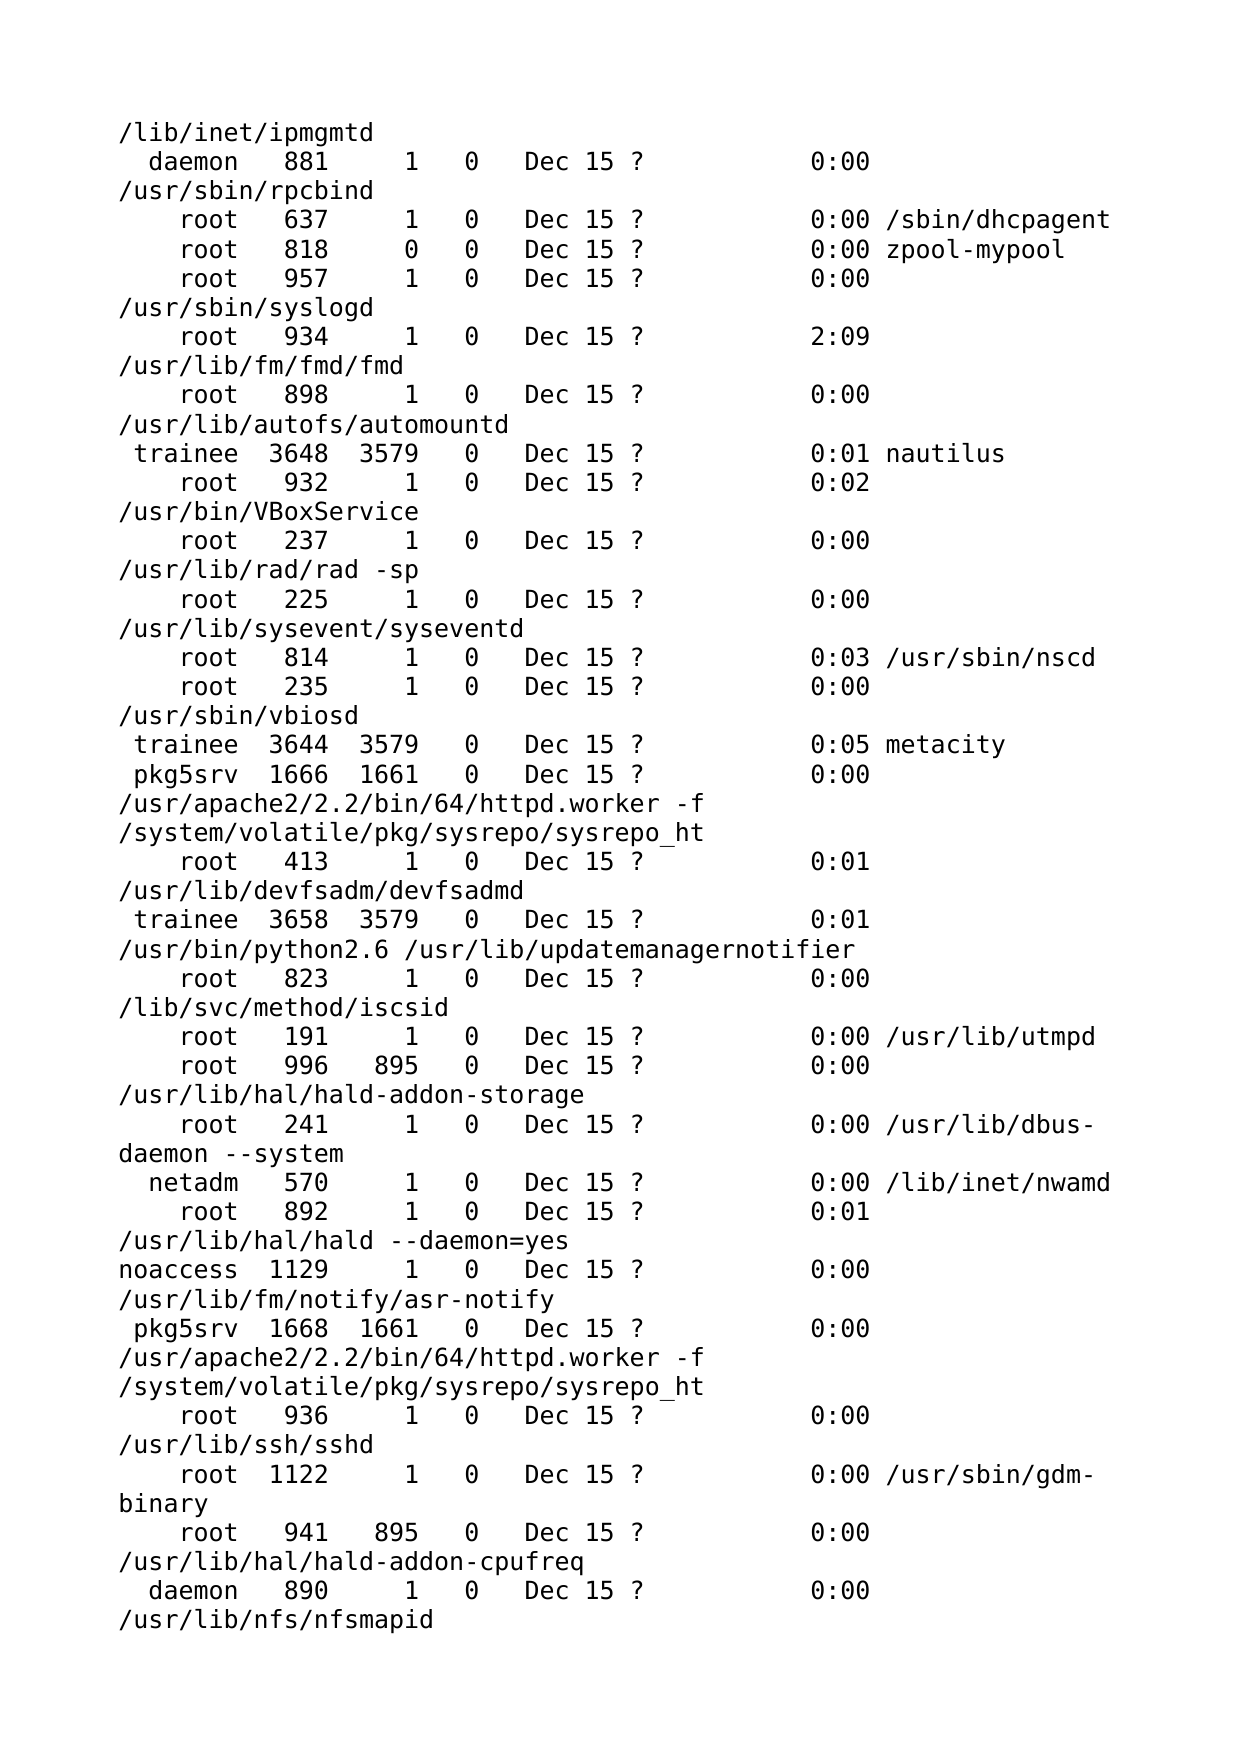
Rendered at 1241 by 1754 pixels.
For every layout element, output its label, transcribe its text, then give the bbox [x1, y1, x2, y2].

text /lib/inet/ipmgmtd daemon 881 1 0 Dec 15 ? 0:00 /usr/sbin/rpcbind root 637 1 0 Dec 15 ? 0:00 /sbin/dhcpagent root 818 0 0 Dec 15 ? 0:00 zpool-mypool root 957 1 0 Dec 15 ? 0:00 /usr/sbin/syslogd root 934 1 0 Dec 15 ? 2:09 /usr/lib/fm/fmd/fmd root 898 1 0 Dec 15 ? 0:00 /usr/lib/autofs/automountd trainee 3648 3579 0 Dec 15 ? 0:01 nautilus root 932 1 0 Dec 15 ? 0:02 /usr/bin/VBoxService root 237 1 0 Dec 15 ? 0:00 /usr/lib/rad/rad -sp root 225 1 0 Dec 15 ? 0:00 /usr/lib/sysevent/syseventd root 814 1 0 Dec 15 ? 0:03 /usr/sbin/nscd root 235 1 0 Dec 15 ? 0:00 /usr/sbin/vbiosd trainee 3644 3579 0 Dec 15 ? 0:05 metacity pkg5srv 1666 1661 0 Dec 15 ? 0:00 /usr/apache2/2.2/bin/64/httpd.worker -f /system/volatile/pkg/sysrepo/sysrepo_ht root 413 1 0 Dec 15 ? 0:01 /usr/lib/devfsadm/devfsadmd trainee 3658 3579 0 Dec 15 ? 0:01 /usr/bin/python2.6 /usr/lib/updatemanagernotifier root 823 1 0 Dec 15 ? 0:00 /lib/svc/method/iscsid root 191 1 0 Dec 15 ? 0:00 /usr/lib/utmpd root 996 895 0 Dec 15 ? 0:00 /usr/lib/hal/hald-addon-storage root 241 1 0 Dec 15 ? 0:00 /usr/lib/dbus-daemon --system netadm 570 1 0 Dec 15 ? 0:00 /lib/inet/nwamd root 892 1 0 Dec 15 ? 0:01 /usr/lib/hal/hald --daemon=yes noaccess 1129 1 0 Dec 15 ? 0:00 /usr/lib/fm/notify/asr-notify pkg5srv 1668 1661 0 Dec 15 ? 0:00 /usr/apache2/2.2/bin/64/httpd.worker -f /system/volatile/pkg/sysrepo/sysrepo_ht root 936 1 0 Dec 15 ? 0:00 /usr/lib/ssh/sshd root 1122 1 0 Dec 15 ? 0:00 /usr/sbin/gdm-binary root 941 895 0 Dec 15 ? 0:00 /usr/lib/hal/hald-addon-cpufreq daemon 890 1 0 Dec 15 ? 0:00 /usr/lib/nfs/nfsmapid [118, 118, 1122, 1635]
